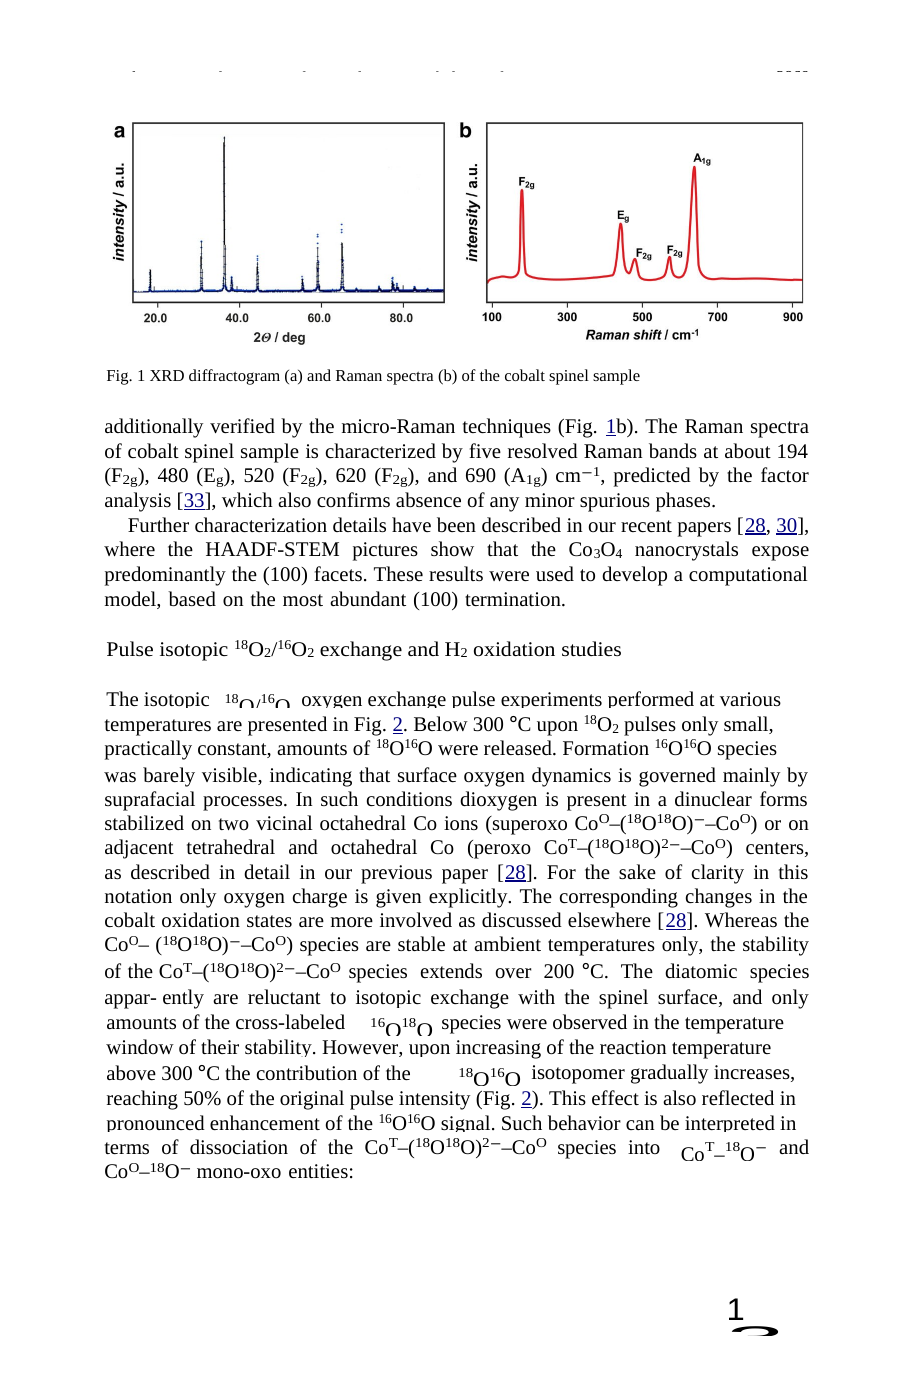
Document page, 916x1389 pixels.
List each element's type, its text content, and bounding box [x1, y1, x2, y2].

text 18O16O [458, 1058, 521, 1086]
text oxygen exchange pulse experiments performed at various [301, 688, 811, 708]
text amounts of the cross-labeled [106, 1012, 362, 1034]
text isotopomer gradually increases, [531, 1061, 811, 1084]
text 1 3 [726, 1298, 811, 1336]
text reaching 50% of the original pulse intensity (Fig. 2). This effect is also reflected in pronounced enhancement of the 16O16O signal. Such behavior can be interpreted in [106, 1086, 811, 1135]
text species were observed in the temperature [441, 1012, 811, 1034]
text 2869 [776, 68, 811, 86]
text 16O18O [370, 1008, 433, 1036]
text Surface oxygen dynamics and H2 oxidation on cobalt spinel… [106, 65, 534, 72]
text window of their stability. However, upon increasing of the reaction temperature [106, 1036, 811, 1059]
text Fig. 1 XRD diffractogram (a) and Raman spectra (b) of the cobalt spinel sample [106, 367, 668, 385]
text The isotopic [106, 688, 216, 708]
text above 300 °C the contribution of the [106, 1058, 448, 1086]
text temperatures are presented in Fig. 2. Below 300 °C upon 18O2 pulses only small, practically constant, amounts of 18O16O were released. Formation 16O16O species [104, 710, 811, 760]
text Pulse isotopic 18O2/16O2 exchange and H2 oxidation studies [106, 637, 641, 661]
text and [779, 1136, 811, 1159]
text was barely visible, indicating that surface oxygen dynamics is governed mainly by suprafacial processes. In such conditions dioxygen is present in a dinuclear forms stabilized on two vicinal octahedral Co ions (superoxo CoO–(18O18O)-–CoO) or on adjacent tetrahedral and octahedral Co (peroxo CoT–(18O18O)2-–CoO) centers, as described in detail in our previous paper [28]. For the sake of clarity in this notation only oxygen charge is given explicitly. The corresponding changes in the cobalt oxidation states are more involved as discussed elsewhere [28]. Whereas the CoO– (18O18O)-–CoO) species are stable at ambient temperatures only, the stability of the CoT–(18O18O)2-–CoO species extends over 200 °C. The diatomic species appar- ently are reluctant to isotopic exchange with the spinel surface, and only small [104, 762, 809, 1012]
text Further characterization details have been described in our recent papers [28, 30], where the HAADF-STEM pictures show that the Co3O4 nanocrystals expose predominantly the (100) facets. These results were used to develop a computational model, based on the most abundant (100) termination. [104, 513, 809, 611]
text 18O/16O [224, 684, 293, 708]
text additionally verified by the micro-Raman techniques (Fig. 1b). The Raman spectra of cobalt spinel sample is characterized by five resolved Raman bands at about 194 (F2g), 480 (Eg), 520 (F2g), 620 (F2g), and 690 (A1g) cm-1, predicted by the factor analysis [33], which also confirms absence of any minor spurious phases. [104, 414, 809, 512]
text CoT–18O- [681, 1132, 769, 1161]
text terms of dissociation of the CoT–(18O18O)2-–CoO species into CoO–18O- mono-oxo entities: [104, 1135, 669, 1183]
